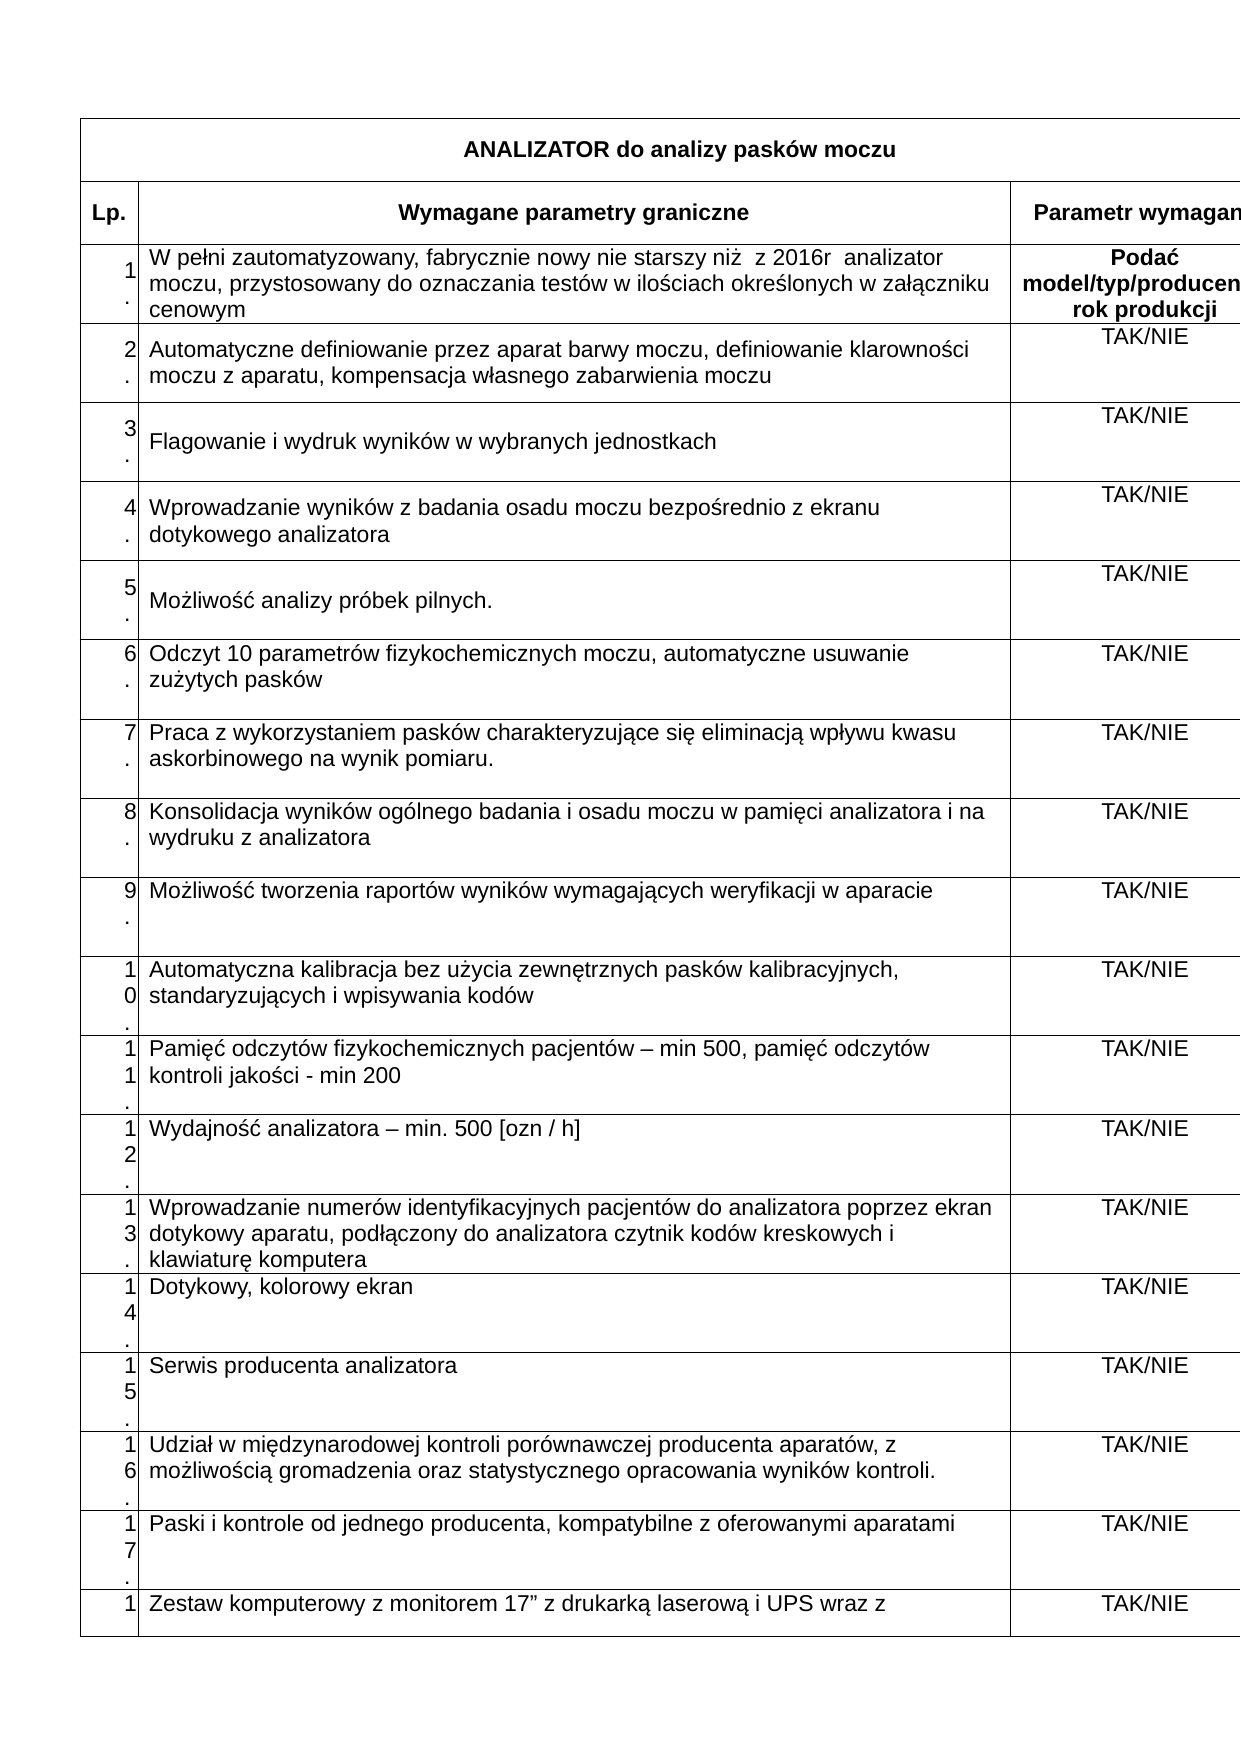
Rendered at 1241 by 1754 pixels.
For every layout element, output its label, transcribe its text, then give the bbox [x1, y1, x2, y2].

table_cell [81, 1353, 138, 1431]
table_cell [81, 245, 138, 323]
table_cell [81, 324, 138, 402]
table_cell TAK/NIE [1011, 799, 1240, 877]
table_cell [81, 720, 138, 798]
table_cell [81, 1590, 138, 1636]
table_cell Flagowanie i wydruk wyników w wybranych jednostkach [139, 403, 1010, 481]
table_cell Odczyt 10 parametrów fizykochemicznych moczu, automatyczne usuwanie zużytych pasków [139, 640, 1010, 718]
table_cell TAK/NIE [1011, 1036, 1240, 1114]
table_cell [81, 482, 138, 560]
table_cell Udział w międzynarodowej kontroli porównawczej producenta aparatów, z możliwością gromadzenia oraz statystycznego opracowania wyników kontroli. [139, 1432, 1010, 1510]
table_cell [81, 1511, 138, 1589]
table_cell Dotykowy, kolorowy ekran [139, 1274, 1010, 1352]
table_cell Wydajność analizatora – min. 500 [ozn / h] [139, 1115, 1010, 1193]
table_cell Automatyczna kalibracja bez użycia zewnętrznych pasków kalibracyjnych, standaryzujących i wpisywania kodów [139, 957, 1010, 1035]
table_cell Paski i kontrole od jednego producenta, kompatybilne z oferowanymi aparatami [139, 1511, 1010, 1589]
table_cell TAK/NIE [1011, 1115, 1240, 1193]
table_cell TAK/NIE [1011, 720, 1240, 798]
table_cell [81, 799, 138, 877]
table_cell TAK/NIE [1011, 1590, 1240, 1636]
table_cell [81, 1432, 138, 1510]
table_cell Lp. [81, 182, 138, 243]
table_cell Wymagane parametry graniczne [139, 182, 1010, 243]
table_cell Pamięć odczytów fizykochemicznych pacjentów – min 500, pamięć odczytów kontroli jakości - min 200 [139, 1036, 1010, 1114]
table_cell [81, 1195, 138, 1273]
table_cell [81, 403, 138, 481]
table_cell [81, 561, 138, 639]
table_cell Zestaw komputerowy z monitorem 17” z drukarką laserową i UPS wraz z [139, 1590, 1010, 1636]
table_cell [81, 1036, 138, 1114]
table_cell Możliwość tworzenia raportów wyników wymagających weryfikacji w aparacie [139, 878, 1010, 956]
table_cell [81, 878, 138, 956]
table_cell TAK/NIE [1011, 561, 1240, 639]
table_cell [81, 957, 138, 1035]
table_cell [81, 640, 138, 718]
table_cell TAK/NIE [1011, 1511, 1240, 1589]
table_cell TAK/NIE [1011, 1274, 1240, 1352]
table_cell Parametr wymagany [1011, 182, 1240, 243]
table_cell TAK/NIE [1011, 324, 1240, 402]
table_cell TAK/NIE [1011, 1432, 1240, 1510]
table_cell TAK/NIE [1011, 482, 1240, 560]
table_cell TAK/NIE [1011, 878, 1240, 956]
table_cell TAK/NIE [1011, 640, 1240, 718]
table_cell Podać model/typ/producenta/rok produkcji [1011, 245, 1240, 323]
table_cell TAK/NIE [1011, 1353, 1240, 1431]
table_cell TAK/NIE [1011, 403, 1240, 481]
table_header ANALIZATOR do analizy pasków moczu [81, 119, 1240, 181]
table_cell [81, 1115, 138, 1193]
table_cell Serwis producenta analizatora [139, 1353, 1010, 1431]
table_cell Możliwość analizy próbek pilnych. [139, 561, 1010, 639]
table_cell Konsolidacja wyników ogólnego badania i osadu moczu w pamięci analizatora i na wydruku z analizatora [139, 799, 1010, 877]
table_cell Wprowadzanie numerów identyfikacyjnych pacjentów do analizatora poprzez ekran dotykowy aparatu, podłączony do analizatora czytnik kodów kreskowych i klawiaturę komputera [139, 1195, 1010, 1273]
table_cell [81, 1274, 138, 1352]
table_cell W pełni zautomatyzowany, fabrycznie nowy nie starszy niż z 2016r analizator moczu, przystosowany do oznaczania testów w ilościach określonych w załączniku cenowym [139, 245, 1010, 323]
table_cell TAK/NIE [1011, 957, 1240, 1035]
table_cell Wprowadzanie wyników z badania osadu moczu bezpośrednio z ekranu dotykowego analizatora [139, 482, 1010, 560]
table_cell Praca z wykorzystaniem pasków charakteryzujące się eliminacją wpływu kwasu askorbinowego na wynik pomiaru. [139, 720, 1010, 798]
table_cell TAK/NIE [1011, 1195, 1240, 1273]
table_cell Automatyczne definiowanie przez aparat barwy moczu, definiowanie klarowności moczu z aparatu, kompensacja własnego zabarwienia moczu [139, 324, 1010, 402]
